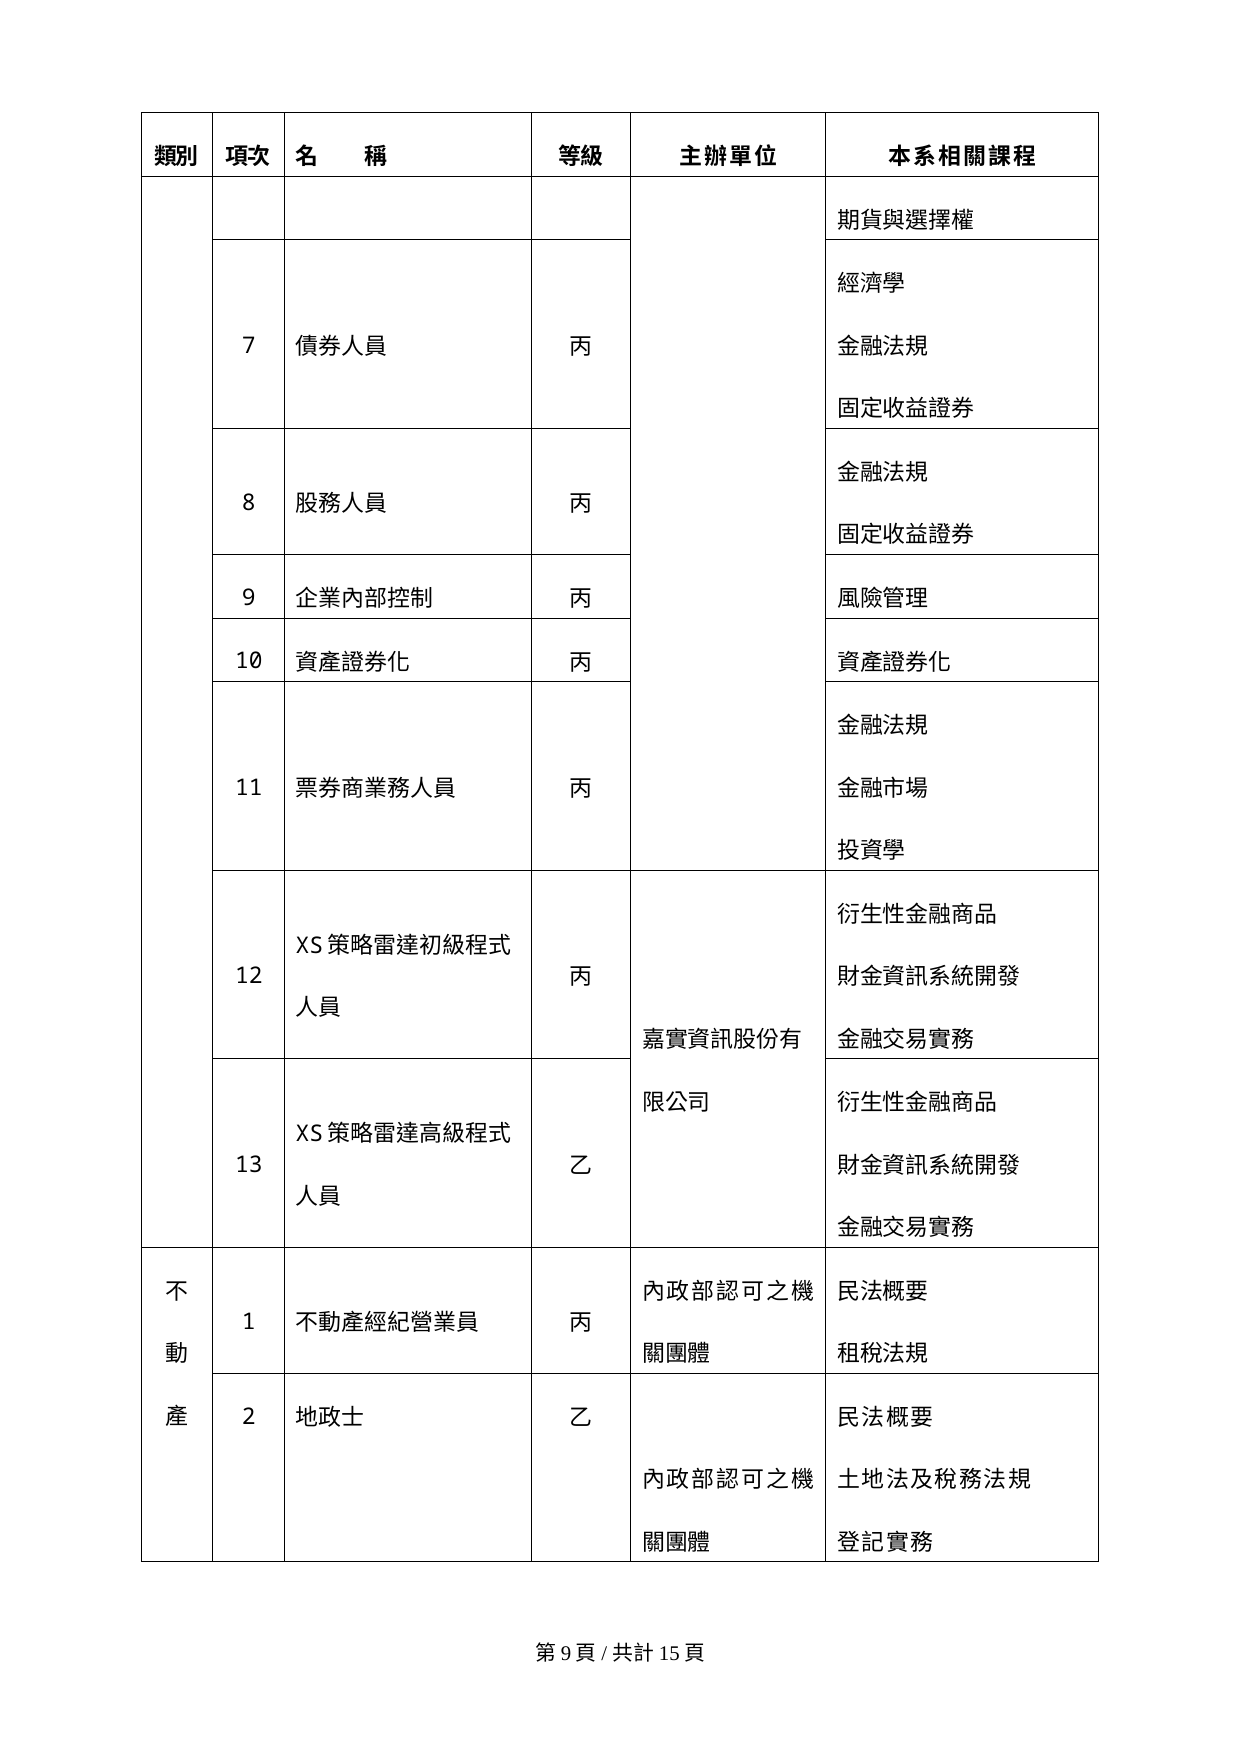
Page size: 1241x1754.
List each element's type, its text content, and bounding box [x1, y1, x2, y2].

table_cell 13 [213, 1059, 284, 1247]
table_cell 丙 [532, 1248, 630, 1373]
table_cell [213, 177, 284, 239]
table_cell 丙 [532, 555, 630, 617]
table_cell 丙 [532, 682, 630, 869]
table_cell 11 [213, 682, 284, 869]
table_cell 丙 [532, 871, 630, 1058]
table_cell 民法概要 租稅法規 [826, 1248, 1098, 1373]
table_cell XS策略雷達高級程式人員 [285, 1059, 531, 1247]
table_cell 企業內部控制 [285, 555, 531, 617]
table_cell 7 [213, 240, 284, 428]
table_cell 8 [213, 429, 284, 554]
table_cell 丙 [532, 429, 630, 554]
table_cell XS策略雷達初級程式人員 [285, 871, 531, 1058]
table_cell 票券商業務人員 [285, 682, 531, 869]
table_cell 丙 [532, 240, 630, 428]
table_cell [631, 177, 825, 869]
table_cell 金融法規 金融市場 投資學 [826, 682, 1098, 869]
table_cell 期貨與選擇權 [826, 177, 1098, 239]
table_cell 經濟學 金融法規 固定收益證券 [826, 240, 1098, 428]
table_cell [532, 177, 630, 239]
table_cell 乙 [532, 1374, 630, 1561]
table_cell 1 [213, 1248, 284, 1373]
table_header 名 稱 [285, 113, 531, 176]
table_cell 9 [213, 555, 284, 617]
table_cell 嘉實資訊股份有限公司 [631, 871, 825, 1247]
table_cell 債券人員 [285, 240, 531, 428]
table_cell 衍生性金融商品 財金資訊系統開發 金融交易實務 [826, 1059, 1098, 1247]
table_cell 內政部認可之機關團體 [631, 1248, 825, 1373]
table_cell 不動產經紀營業員 [285, 1248, 531, 1373]
table_cell 資產證券化 [285, 619, 531, 681]
table_cell [142, 177, 212, 1247]
table_header 類別 [142, 113, 212, 176]
table_cell 衍生性金融商品 財金資訊系統開發 金融交易實務 [826, 871, 1098, 1058]
table_cell 不動產 [142, 1248, 212, 1561]
table_cell 風險管理 [826, 555, 1098, 617]
table_cell 資產證券化 [826, 619, 1098, 681]
table_cell 內政部認可之機關團體 [631, 1374, 825, 1561]
table_cell 股務人員 [285, 429, 531, 554]
table_header 主辦單位 [631, 113, 825, 176]
table_cell 地政士 [285, 1374, 531, 1561]
table_cell 丙 [532, 619, 630, 681]
table_cell 民法概要 土地法及稅務法規 登記實務 [826, 1374, 1098, 1561]
table_cell 金融法規 固定收益證券 [826, 429, 1098, 554]
table_header 等級 [532, 113, 630, 176]
table_cell 2 [213, 1374, 284, 1561]
table_cell 12 [213, 871, 284, 1058]
table_cell [285, 177, 531, 239]
table_header 本系相關課程 [826, 113, 1098, 176]
table_header 項次 [213, 113, 284, 176]
table_cell 乙 [532, 1059, 630, 1247]
table_cell 10 [213, 619, 284, 681]
